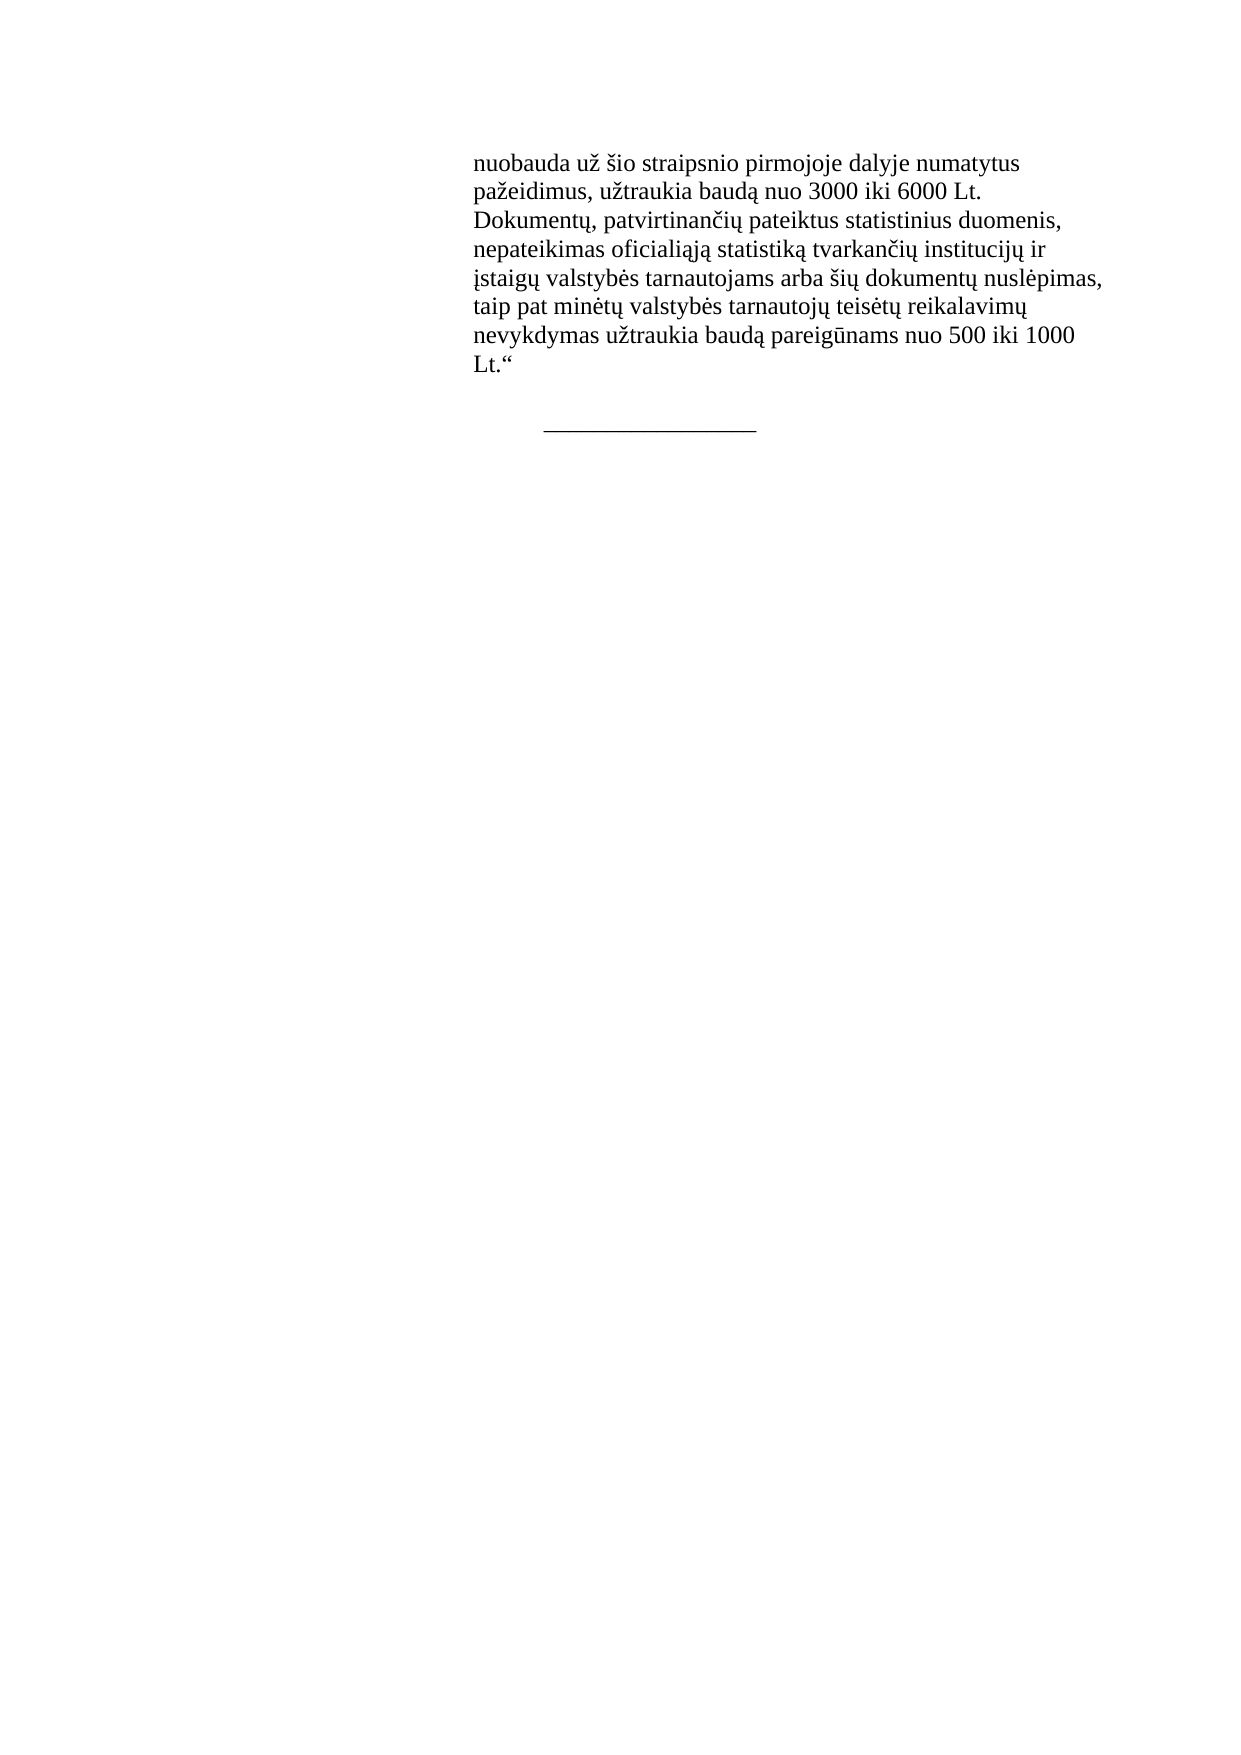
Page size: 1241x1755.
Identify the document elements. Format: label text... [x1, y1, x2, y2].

text _________________ [177, 406, 1122, 435]
table_cell [177, 148, 469, 378]
table_cell nuobauda už šio straipsnio pirmojoje dalyje numatytus pažeidimus, užtraukia baudą nuo 3000 iki 6000 Lt. Dokumentų, patvirtinančių pateiktus statistinius duomenis, nepateikimas oficialiąją statistiką tvarkančių institucijų ir įstaigų valstybės tarnautojams arba šių dokumentų nuslėpimas, taip pat minėtų valstybės tarnautojų teisėtų reikalavimų nevykdymas užtraukia baudą pareigūnams nuo 500 iki 1000 Lt.“ [469, 148, 1122, 378]
